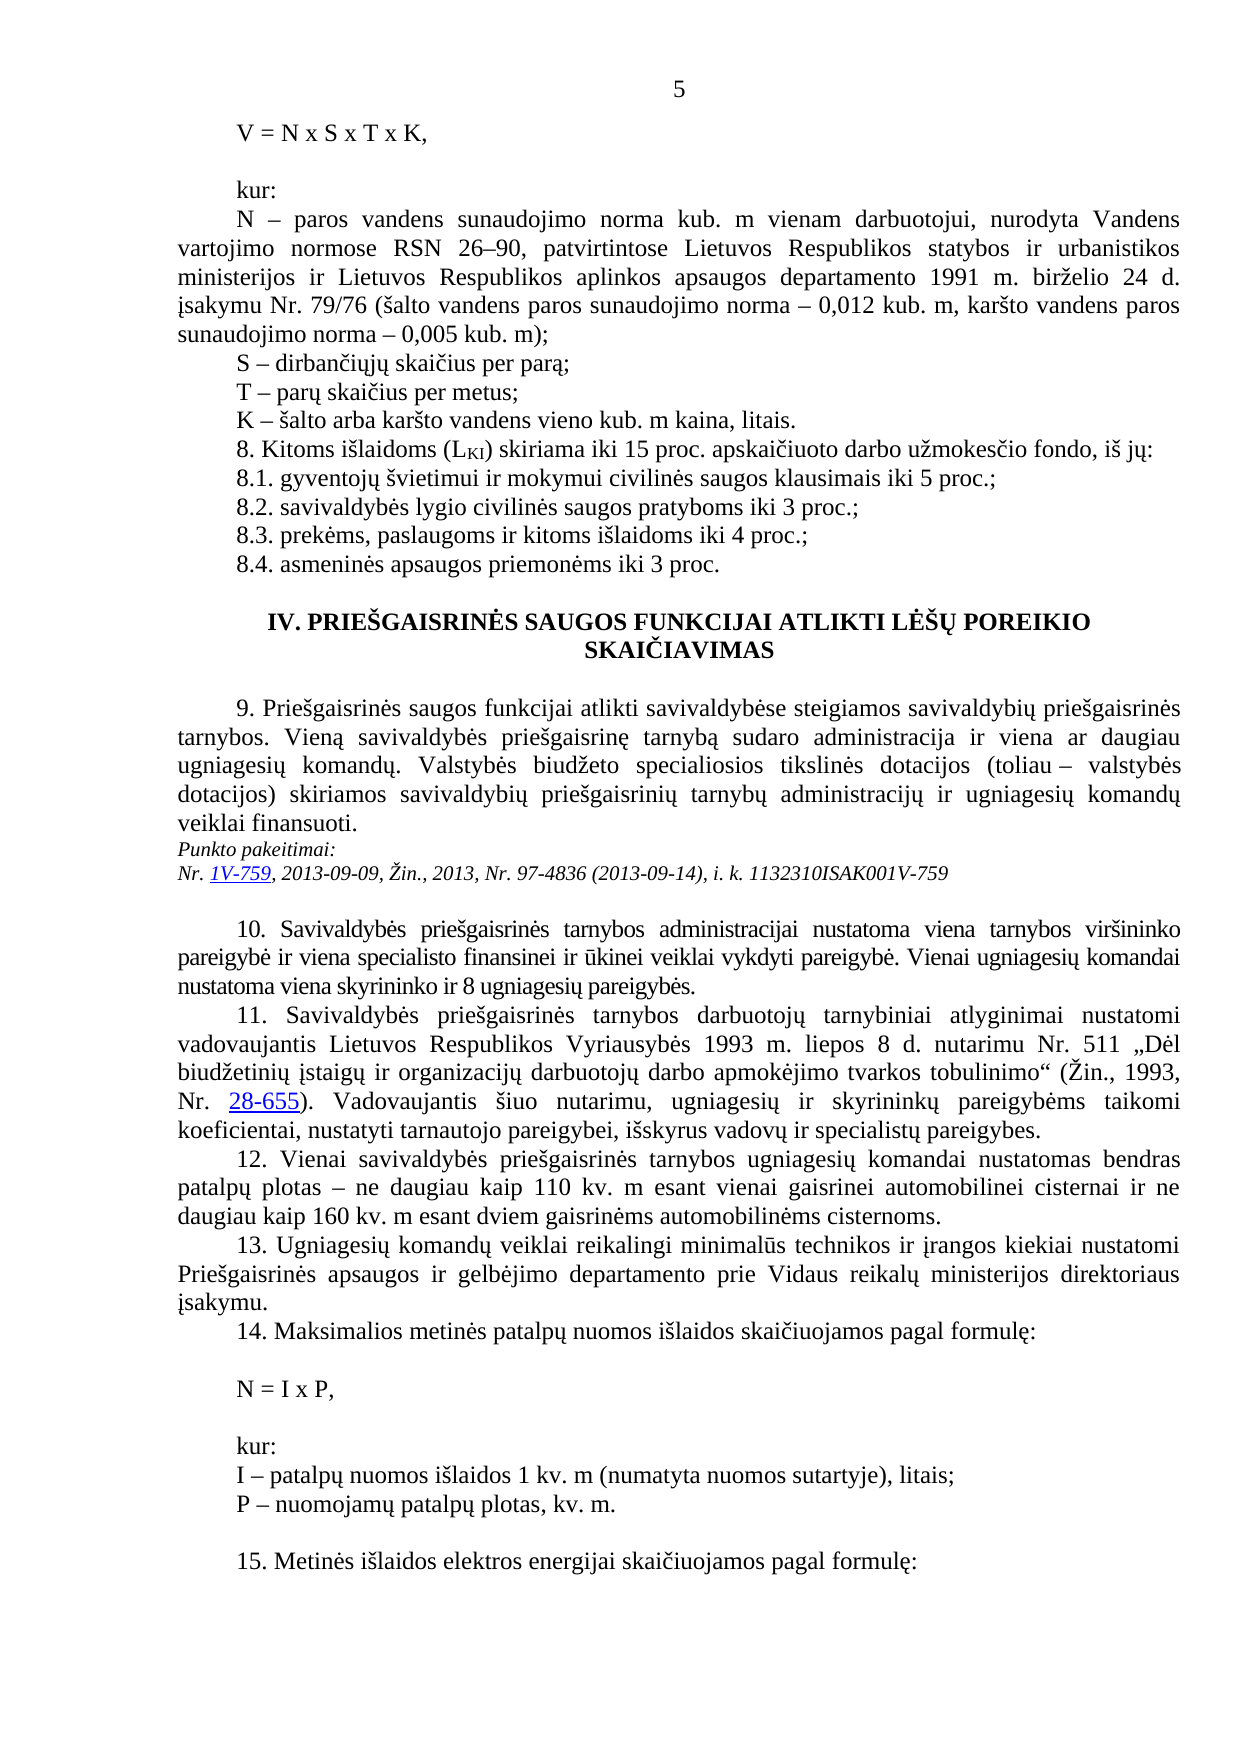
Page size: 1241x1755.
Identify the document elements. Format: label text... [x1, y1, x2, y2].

text 15. Metinės išlaidos elektros energijai skaičiuojamos pagal formulę: [177, 1546, 1181, 1575]
text 8.1. gyventojų švietimui ir mokymui civilinės saugos klausimais iki 5 proc.; [177, 463, 1181, 492]
text 8. Kitoms išlaidoms (LKI) skiriama iki 15 proc. apskaičiuoto darbo užmokesčio fondo, iš jų: [177, 434, 1181, 463]
text 13. Ugniagesių komandų veiklai reikalingi minimalūs technikos ir įrangos kiekiai nustatomi Priešgaisrinės apsaugos ir gelbėjimo departamento prie Vidaus reikalų ministerijos direktoriaus įsakymu. [177, 1230, 1181, 1316]
text IV. Priešgaisrinės saugos FUNKCIJAI ATLIKTI LĖŠŲ POREIKIO SKAIČIAVIMAS [177, 607, 1181, 664]
text T – parų skaičius per metus; [177, 377, 1181, 406]
text kur: [177, 176, 1181, 204]
text 11. Savivaldybės priešgaisrinės tarnybos darbuotojų tarnybiniai atlyginimai nustatomi vadovaujantis Lietuvos Respublikos Vyriausybės 1993 m. liepos 8 d. nutarimu Nr. 511 „Dėl biudžetinių įstaigų ir organizacijų darbuotojų darbo apmokėjimo tvarkos tobulinimo“ (Žin., 1993, Nr. 28-655). Vadovaujantis šiuo nutarimu, ugniagesių ir skyrininkų pareigybėms taikomi koeficientai, nustatyti tarnautojo pareigybei, išskyrus vadovų ir specialistų pareigybes. [177, 1000, 1181, 1144]
text N – paros vandens sunaudojimo norma kub. m vienam darbuotojui, nurodyta Vandens vartojimo normose RSN 26–90, patvirtintose Lietuvos Respublikos statybos ir urbanistikos ministerijos ir Lietuvos Respublikos aplinkos apsaugos departamento 1991 m. birželio 24 d. įsakymu Nr. 79/76 (šalto vandens paros sunaudojimo norma – 0,012 kub. m, karšto vandens paros sunaudojimo norma – 0,005 kub. m); [177, 204, 1181, 348]
text 8.3. prekėms, paslaugoms ir kitoms išlaidoms iki 4 proc.; [177, 521, 1181, 549]
text V = N x S x T x K, [177, 118, 1181, 147]
text kur: [177, 1431, 1181, 1460]
text S – dirbančiųjų skaičius per parą; [177, 348, 1181, 377]
text P – nuomojamų patalpų plotas, kv. m. [177, 1489, 1181, 1517]
text Nr. 1V-759, 2013-09-09, Žin., 2013, Nr. 97-4836 (2013-09-14), i. k. 1132310ISAK001V-759 [177, 861, 1181, 885]
text 8.2. savivaldybės lygio civilinės saugos pratyboms iki 3 proc.; [177, 492, 1181, 521]
text N = I x P, [177, 1374, 1181, 1402]
text 10. Savivaldybės priešgaisrinės tarnybos administracijai nustatoma viena tarnybos viršininko pareigybė ir viena specialisto finansinei ir ūkinei veiklai vykdyti pareigybė. Vienai ugniagesių komandai nustatoma viena skyrininko ir 8 ugniagesių pareigybės. [177, 914, 1181, 1000]
text K – šalto arba karšto vandens vieno kub. m kaina, litais. [177, 406, 1181, 434]
text 12. Vienai savivaldybės priešgaisrinės tarnybos ugniagesių komandai nustatomas bendras patalpų plotas – ne daugiau kaip 110 kv. m esant vienai gaisrinei automobilinei cisternai ir ne daugiau kaip 160 kv. m esant dviem gaisrinėms automobilinėms cisternoms. [177, 1144, 1181, 1230]
text 8.4. asmeninės apsaugos priemonėms iki 3 proc. [177, 549, 1181, 578]
text I – patalpų nuomos išlaidos 1 kv. m (numatyta nuomos sutartyje), litais; [177, 1460, 1181, 1489]
text Punkto pakeitimai: [177, 837, 1181, 861]
text 14. Maksimalios metinės patalpų nuomos išlaidos skaičiuojamos pagal formulę: [177, 1316, 1181, 1345]
text 9. Priešgaisrinės saugos funkcijai atlikti savivaldybėse steigiamos savivaldybių priešgaisrinės tarnybos. Vieną savivaldybės priešgaisrinę tarnybą sudaro administracija ir viena ar daugiau ugniagesių komandų. Valstybės biudžeto specialiosios tikslinės dotacijos (toliau – valstybės dotacijos) skiriamos savivaldybių priešgaisrinių tarnybų administracijų ir ugniagesių komandų veiklai finansuoti. [177, 693, 1181, 837]
